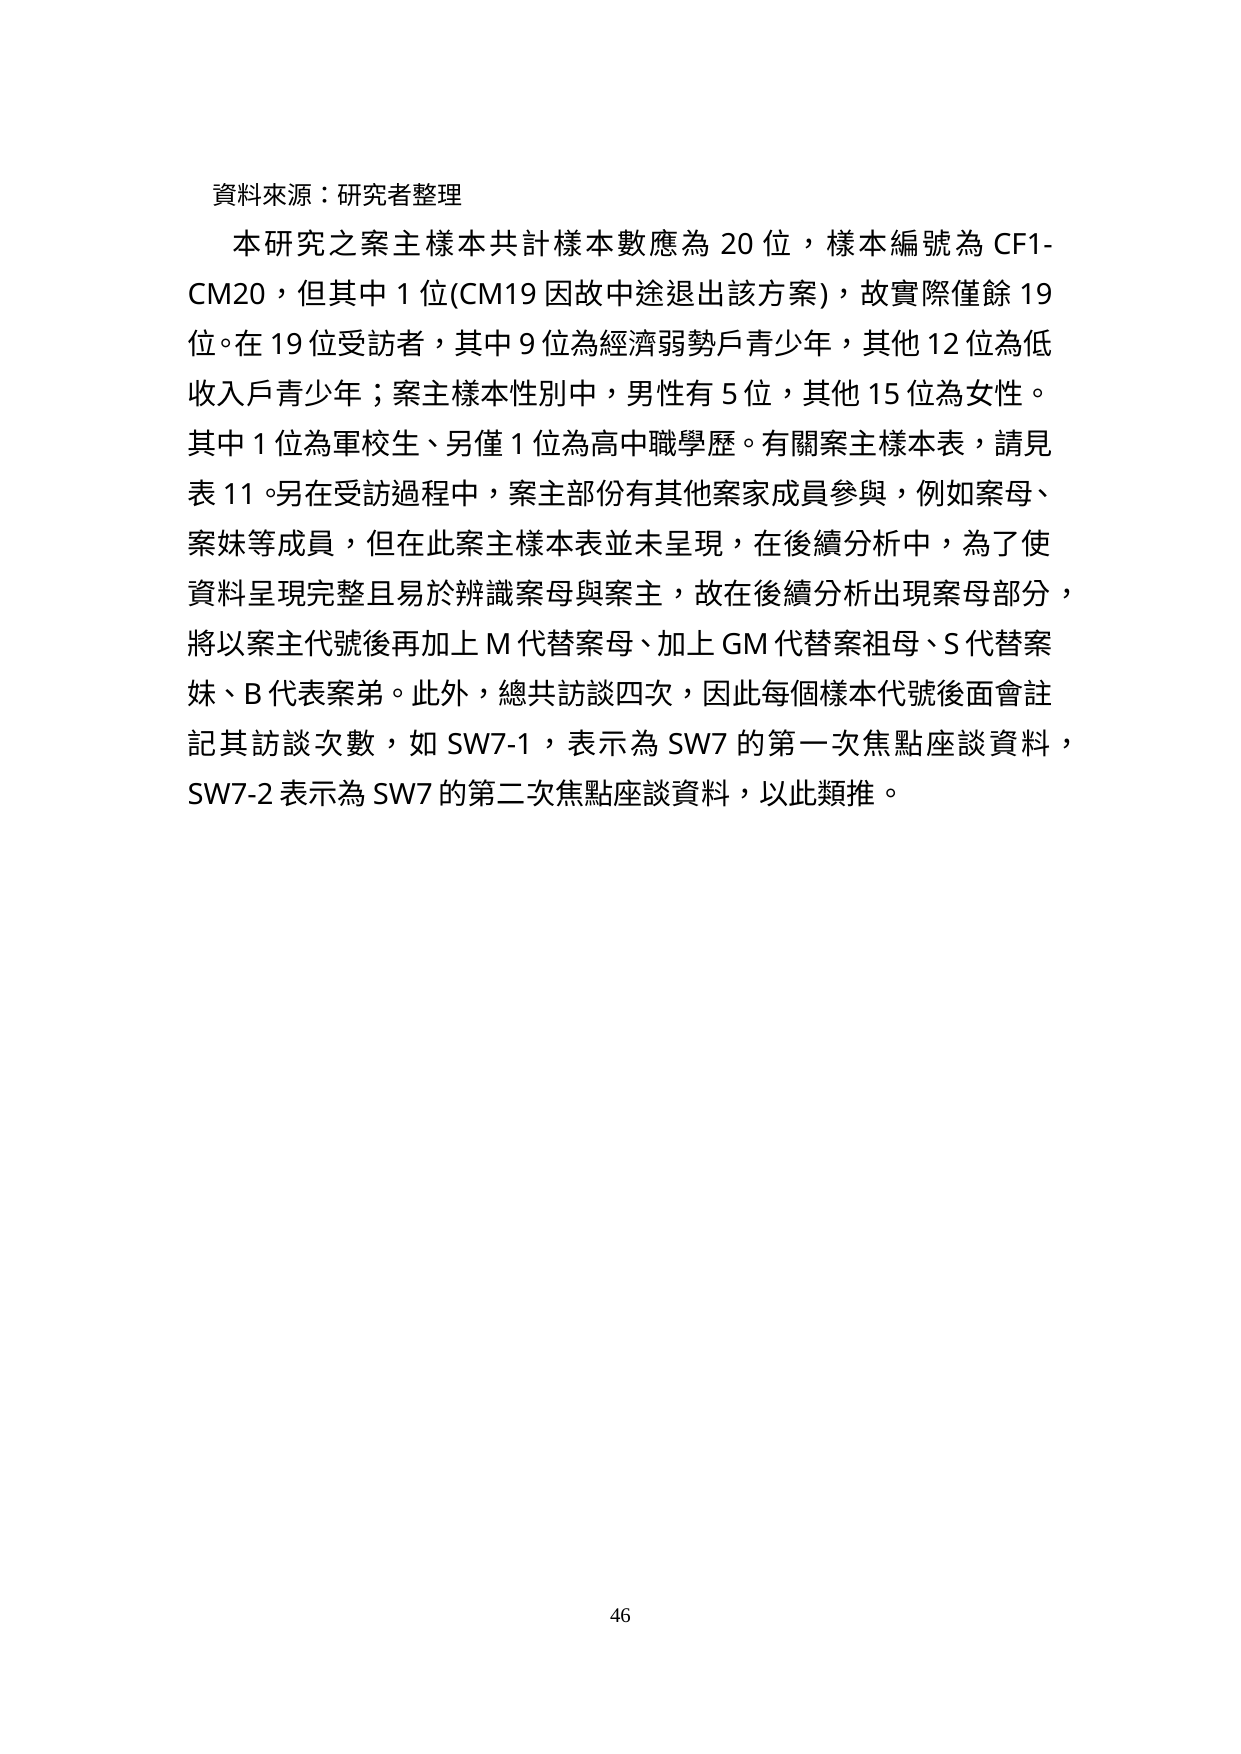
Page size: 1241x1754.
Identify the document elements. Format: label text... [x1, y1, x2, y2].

text 資料來源：研究者整理 [187, 164, 1053, 214]
text 本研究之案主樣本共計樣本數應為20位，樣本編號為CF1-CM20，但其中1位(CM19因故中途退出該方案)，故實際僅餘19位。在19位受訪者，其中9位為經濟弱勢戶青少年，其他12位為低收入戶青少年；案主樣本性別中，男性有5位，其他15位為女性。其中1位為軍校生、另僅1位為高中職學歷。有關案主樣本表，請見表11。另在受訪過程中，案主部份有其他案家成員參與，例如案母、案妹等成員，但在此案主樣本表並未呈現，在後續分析中，為了使資料呈現完整且易於辨識案母與案主，故在後續分析出現案母部分，將以案主代號後再加上M代替案母、加上GM代替案祖母、S代替案妹、B代表案弟。此外，總共訪談四次，因此每個樣本代號後面會註記其訪談次數，如SW7-1，表示為SW7的第一次焦點座談資料，SW7-2表示為SW7的第二次焦點座談資料，以此類推。 [187, 214, 1053, 814]
